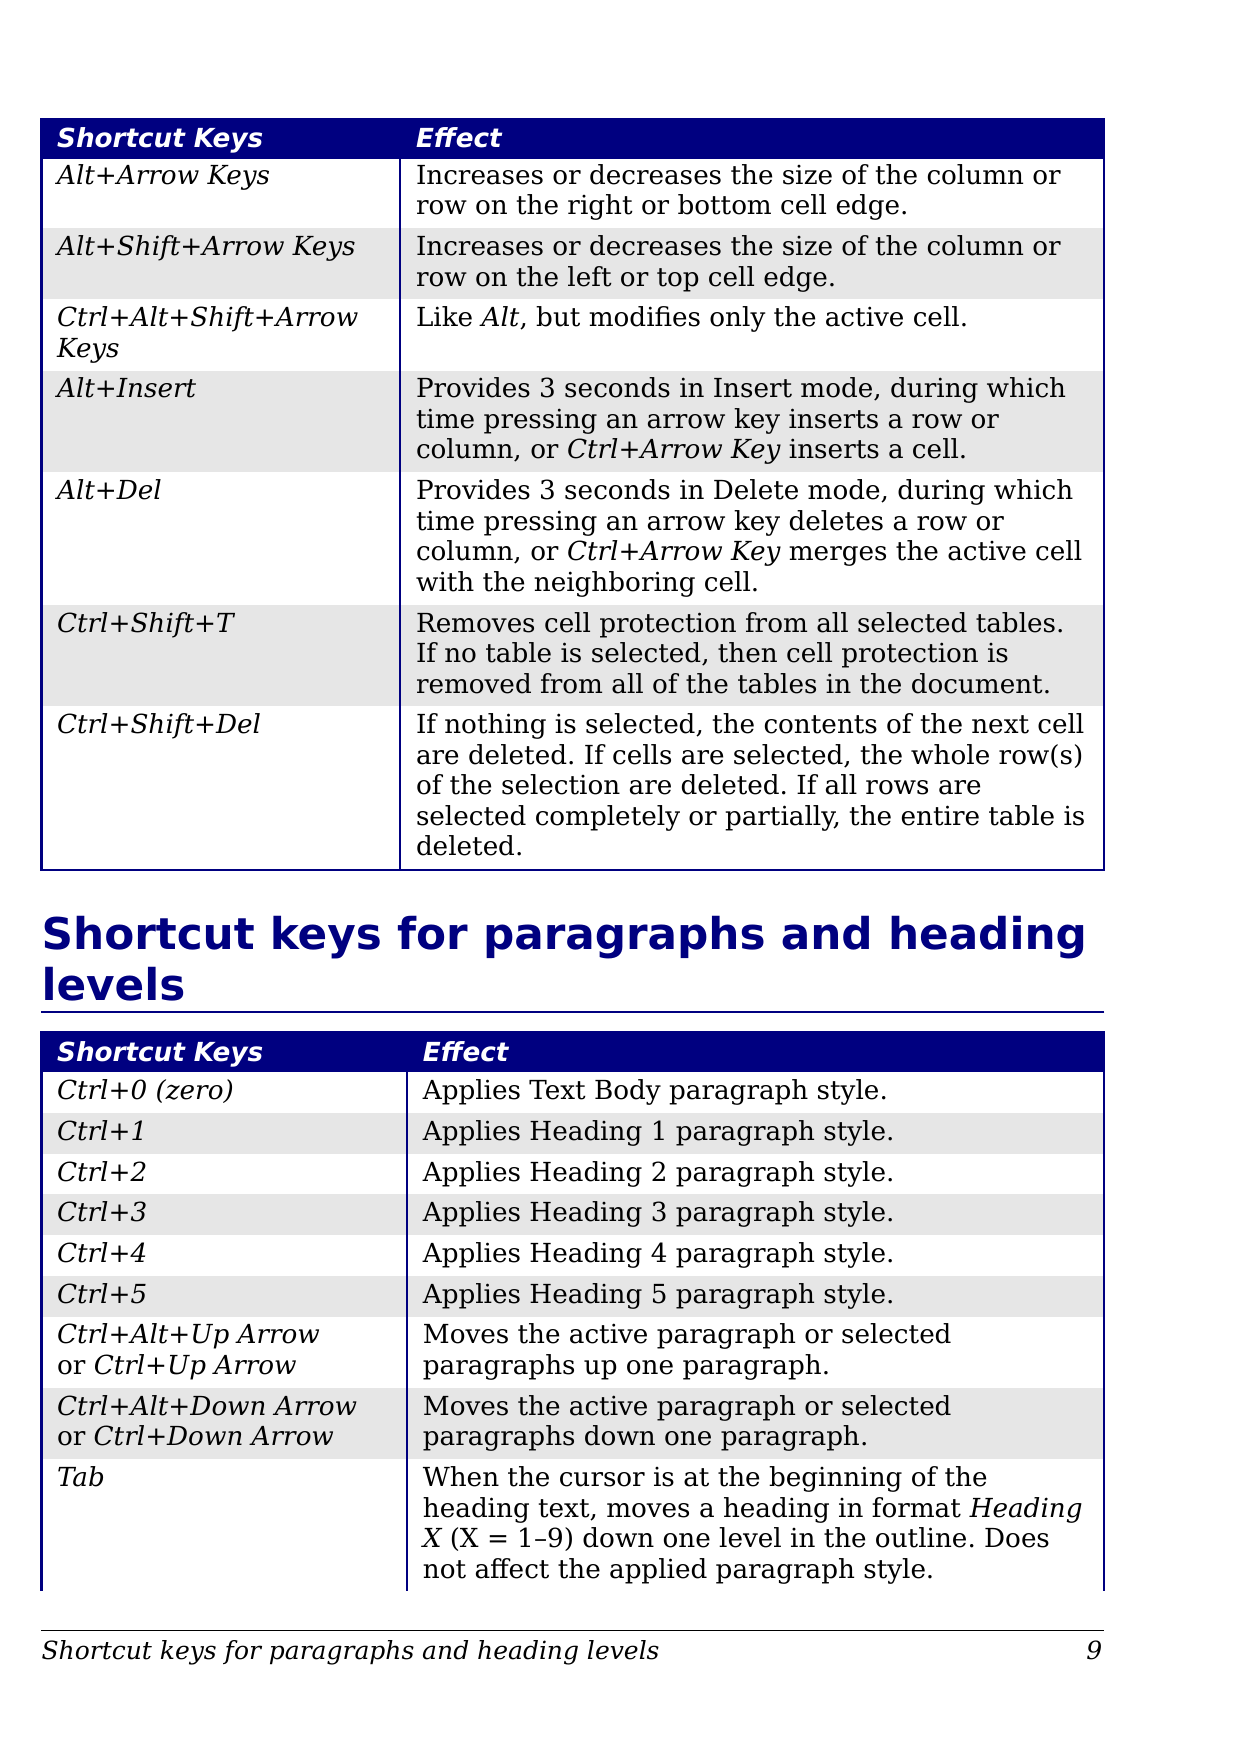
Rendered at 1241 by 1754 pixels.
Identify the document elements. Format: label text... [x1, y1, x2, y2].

table_cell Alt+Arrow Keys [43, 159, 399, 228]
table_cell Moves the active paragraph or selected paragraphs up one paragraph. [408, 1317, 1103, 1388]
table_header Effect [408, 1034, 1103, 1070]
table_cell Like Alt, but modifies only the active cell. [401, 299, 1103, 371]
table_cell Tab [43, 1459, 406, 1591]
table_cell Ctrl+1 [43, 1113, 406, 1154]
table_cell Provides 3 seconds in Insert mode, during which time pressing an arrow key inserts a row or column, or Ctrl+Arrow Key inserts a cell. [401, 371, 1103, 472]
table_cell Alt+Del [43, 472, 399, 604]
table_cell If nothing is selected, the contents of the next cell are deleted. If cells are selected, the whole row(s) of the selection are deleted. If all rows are selected completely or partially, the entire table is deleted. [401, 706, 1103, 869]
table_header Effect [401, 120, 1103, 157]
table_header Shortcut Keys [43, 1034, 406, 1070]
table_cell Ctrl+3 [43, 1194, 406, 1235]
table_cell Increases or decreases the size of the column or row on the right or bottom cell edge. [401, 159, 1103, 228]
table_cell Ctrl+0 (zero) [43, 1072, 406, 1113]
table_cell Applies Heading 5 paragraph style. [408, 1276, 1103, 1317]
table_cell Ctrl+Alt+Up Arrow or Ctrl+Up Arrow [43, 1317, 406, 1388]
table_cell Ctrl+Shift+T [43, 605, 399, 706]
table_cell Applies Heading 1 paragraph style. [408, 1113, 1103, 1154]
table_cell Ctrl+Shift+Del [43, 706, 399, 869]
table_cell Alt+Insert [43, 371, 399, 472]
table_header Shortcut Keys [43, 120, 399, 157]
table_cell Moves the active paragraph or selected paragraphs down one paragraph. [408, 1388, 1103, 1459]
table_cell Alt+Shift+Arrow Keys [43, 228, 399, 299]
table_cell Ctrl+2 [43, 1154, 406, 1194]
table_cell Ctrl+5 [43, 1276, 406, 1317]
table_cell When the cursor is at the beginning of the heading text, moves a heading in format Heading X (X = 1–9) down one level in the outline. Does not affect the applied paragraph style. [408, 1459, 1103, 1591]
table_cell Applies Heading 2 paragraph style. [408, 1154, 1103, 1194]
table_cell Ctrl+Alt+Shift+Arrow Keys [43, 299, 399, 371]
table_cell Applies Heading 4 paragraph style. [408, 1235, 1103, 1276]
table_cell Applies Text Body paragraph style. [408, 1072, 1103, 1113]
table_cell Applies Heading 3 paragraph style. [408, 1194, 1103, 1235]
table_cell Removes cell protection from all selected tables. If no table is selected, then cell protection is removed from all of the tables in the document. [401, 605, 1103, 706]
table_cell Increases or decreases the size of the column or row on the left or top cell edge. [401, 228, 1103, 299]
table_cell Ctrl+Alt+Down Arrow or Ctrl+Down Arrow [43, 1388, 406, 1459]
table_cell Provides 3 seconds in Delete mode, during which time pressing an arrow key deletes a row or column, or Ctrl+Arrow Key merges the active cell with the neighboring cell. [401, 472, 1103, 604]
subtitle Shortcut keys for paragraphs and heading levels [41, 909, 1104, 1011]
table_cell Ctrl+4 [43, 1235, 406, 1276]
